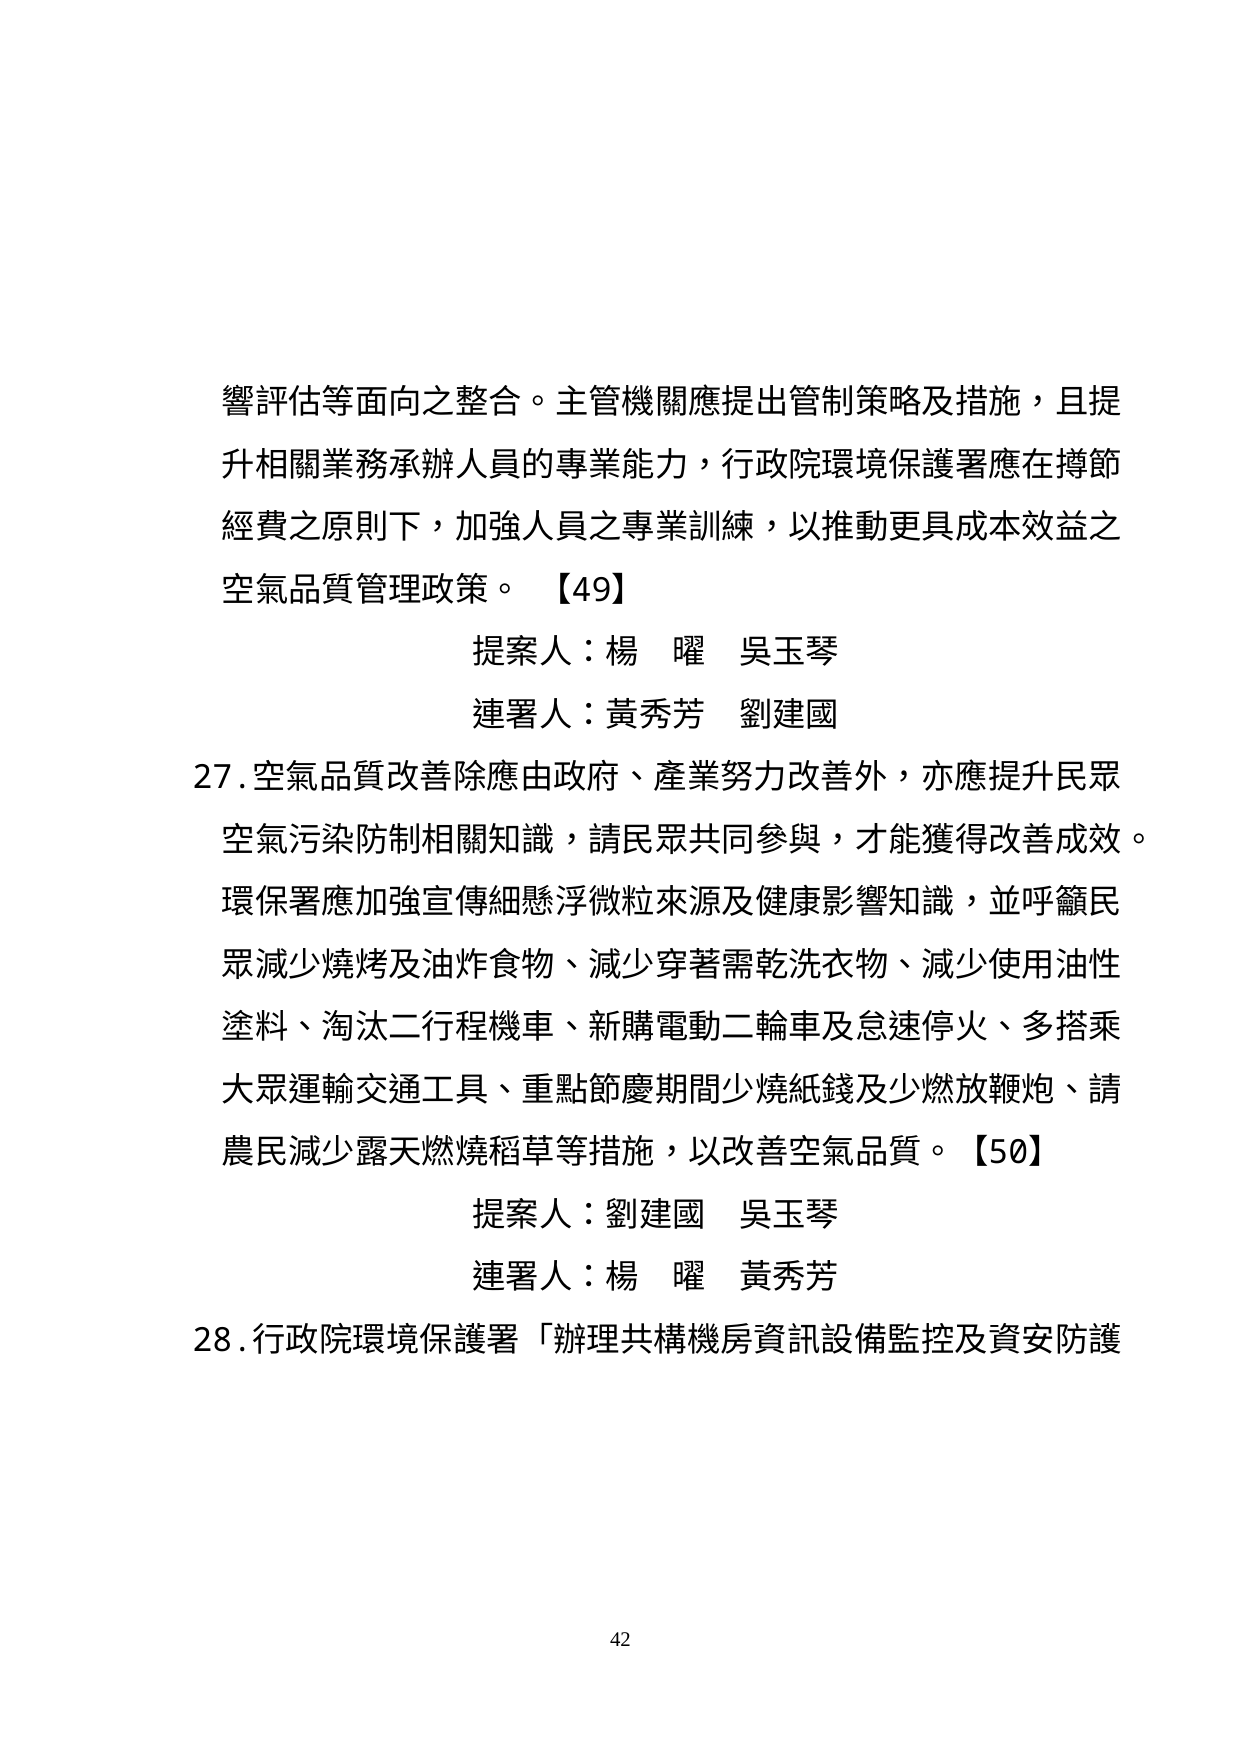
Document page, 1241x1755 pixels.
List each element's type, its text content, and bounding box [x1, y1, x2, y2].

text 提案人：劉建國 吳玉琴 [117, 1170, 1122, 1233]
text 28.行政院環境保護署「辦理共構機房資訊設備監控及資安防護 [192, 1295, 1122, 1358]
text 提案人：楊 曜 吳玉琴 [117, 608, 1122, 670]
text 響評估等面向之整合。主管機關應提出管制策略及措施，且提升相關業務承辦人員的專業能力，行政院環境保護署應在撙節經費之原則下，加強人員之專業訓練，以推動更具成本效益之空氣品質管理政策。 【49】 [192, 358, 1122, 608]
text 連署人：黃秀芳 劉建國 [117, 670, 1122, 733]
text 連署人：楊 曜 黃秀芳 [117, 1233, 1122, 1295]
text 27.空氣品質改善除應由政府、產業努力改善外，亦應提升民眾空氣污染防制相關知識，請民眾共同參與，才能獲得改善成效。環保署應加強宣傳細懸浮微粒來源及健康影響知識，並呼籲民眾減少燒烤及油炸食物、減少穿著需乾洗衣物、減少使用油性塗料、淘汰二行程機車、新購電動二輪車及怠速停火、多搭乘大眾運輸交通工具、重點節慶期間少燒紙錢及少燃放鞭炮、請農民減少露天燃燒稻草等措施，以改善空氣品質。【50】 [192, 733, 1122, 1170]
